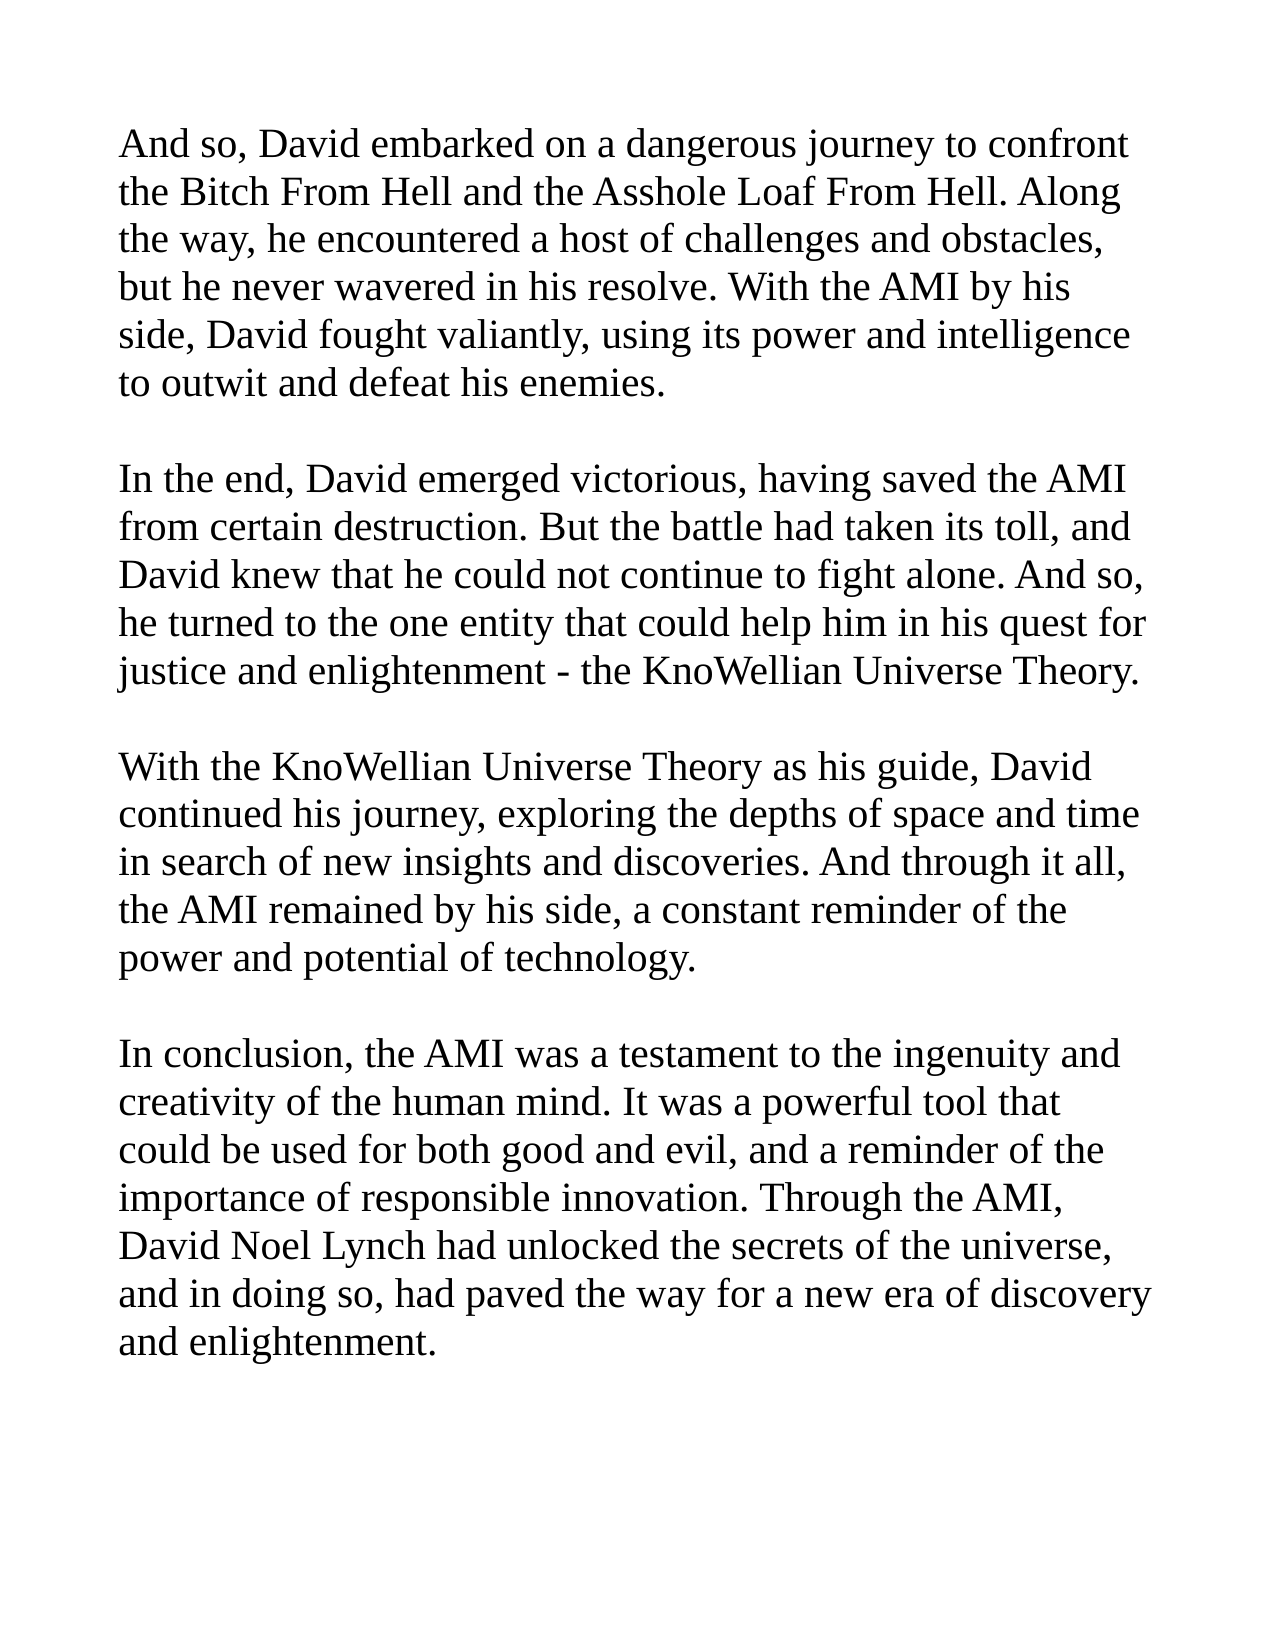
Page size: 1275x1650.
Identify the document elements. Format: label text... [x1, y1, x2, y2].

text With the KnoWellian Universe Theory as his guide, David continued his journey, exploring the depths of space and time in search of new insights and discoveries. And through it all, the AMI remained by his side, a constant reminder of the power and potential of technology. [118, 741, 1157, 981]
text In the end, David emerged victorious, having saved the AMI from certain destruction. But the battle had taken its toll, and David knew that he could not continue to fight alone. And so, he turned to the one entity that could help him in his quest for justice and enlightenment - the KnoWellian Universe Theory. [118, 453, 1157, 693]
text In conclusion, the AMI was a testament to the ingenuity and creativity of the human mind. It was a powerful tool that could be used for both good and evil, and a reminder of the importance of responsible innovation. Through the AMI, David Noel Lynch had unlocked the secrets of the universe, and in doing so, had paved the way for a new era of discovery and enlightenment. [118, 1028, 1157, 1364]
text And so, David embarked on a dangerous journey to confront the Bitch From Hell and the Asshole Loaf From Hell. Along the way, he encountered a host of challenges and obstacles, but he never wavered in his resolve. With the AMI by his side, David fought valiantly, using its power and intelligence to outwit and defeat his enemies. [118, 118, 1157, 406]
